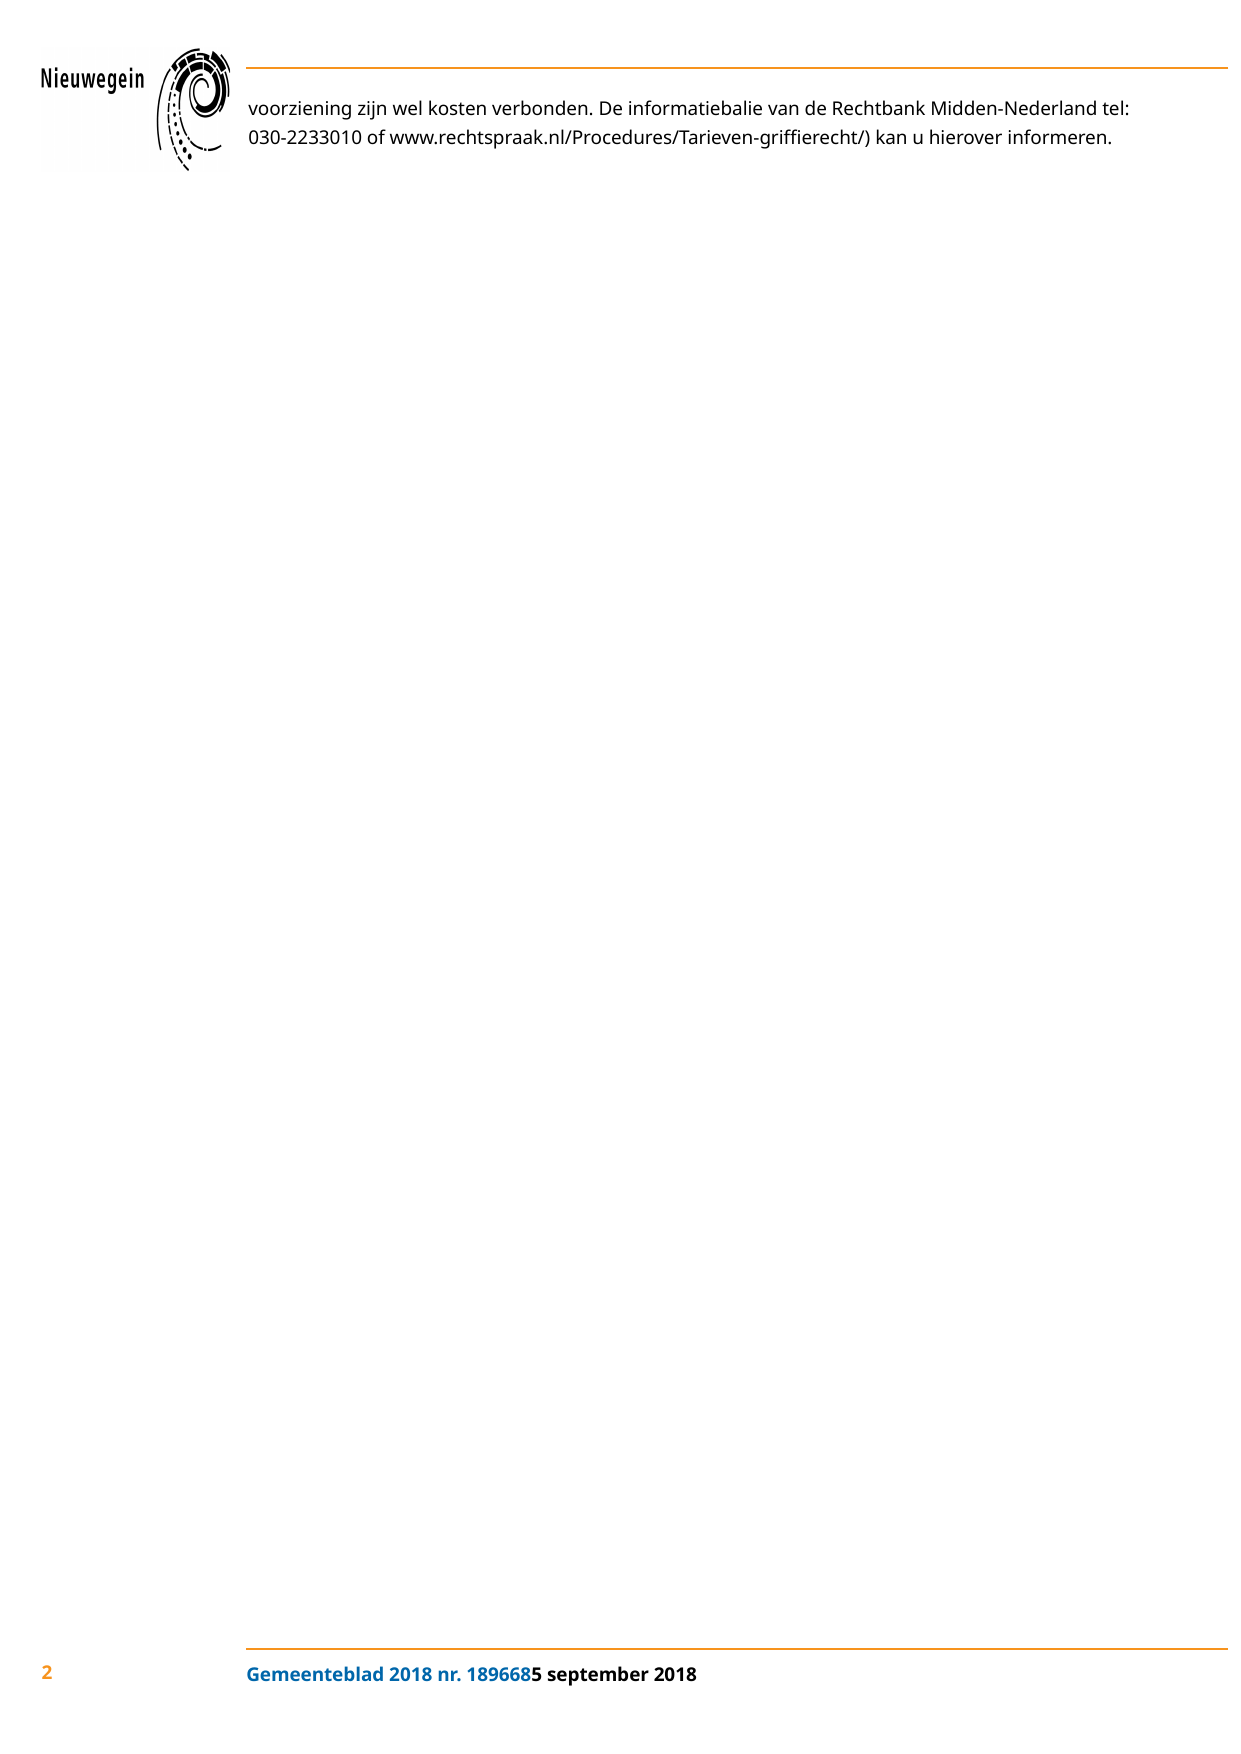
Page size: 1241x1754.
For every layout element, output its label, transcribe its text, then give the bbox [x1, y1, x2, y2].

picture [41, 47, 231, 172]
text voorziening zijn wel kosten verbonden. De informatiebalie van de Rechtbank Midden-Nederland tel: 030-2233010 of www.rechtspraak.nl/Procedures/Tarieven-griffierecht/) kan u hierover informeren. [248, 95, 1152, 150]
